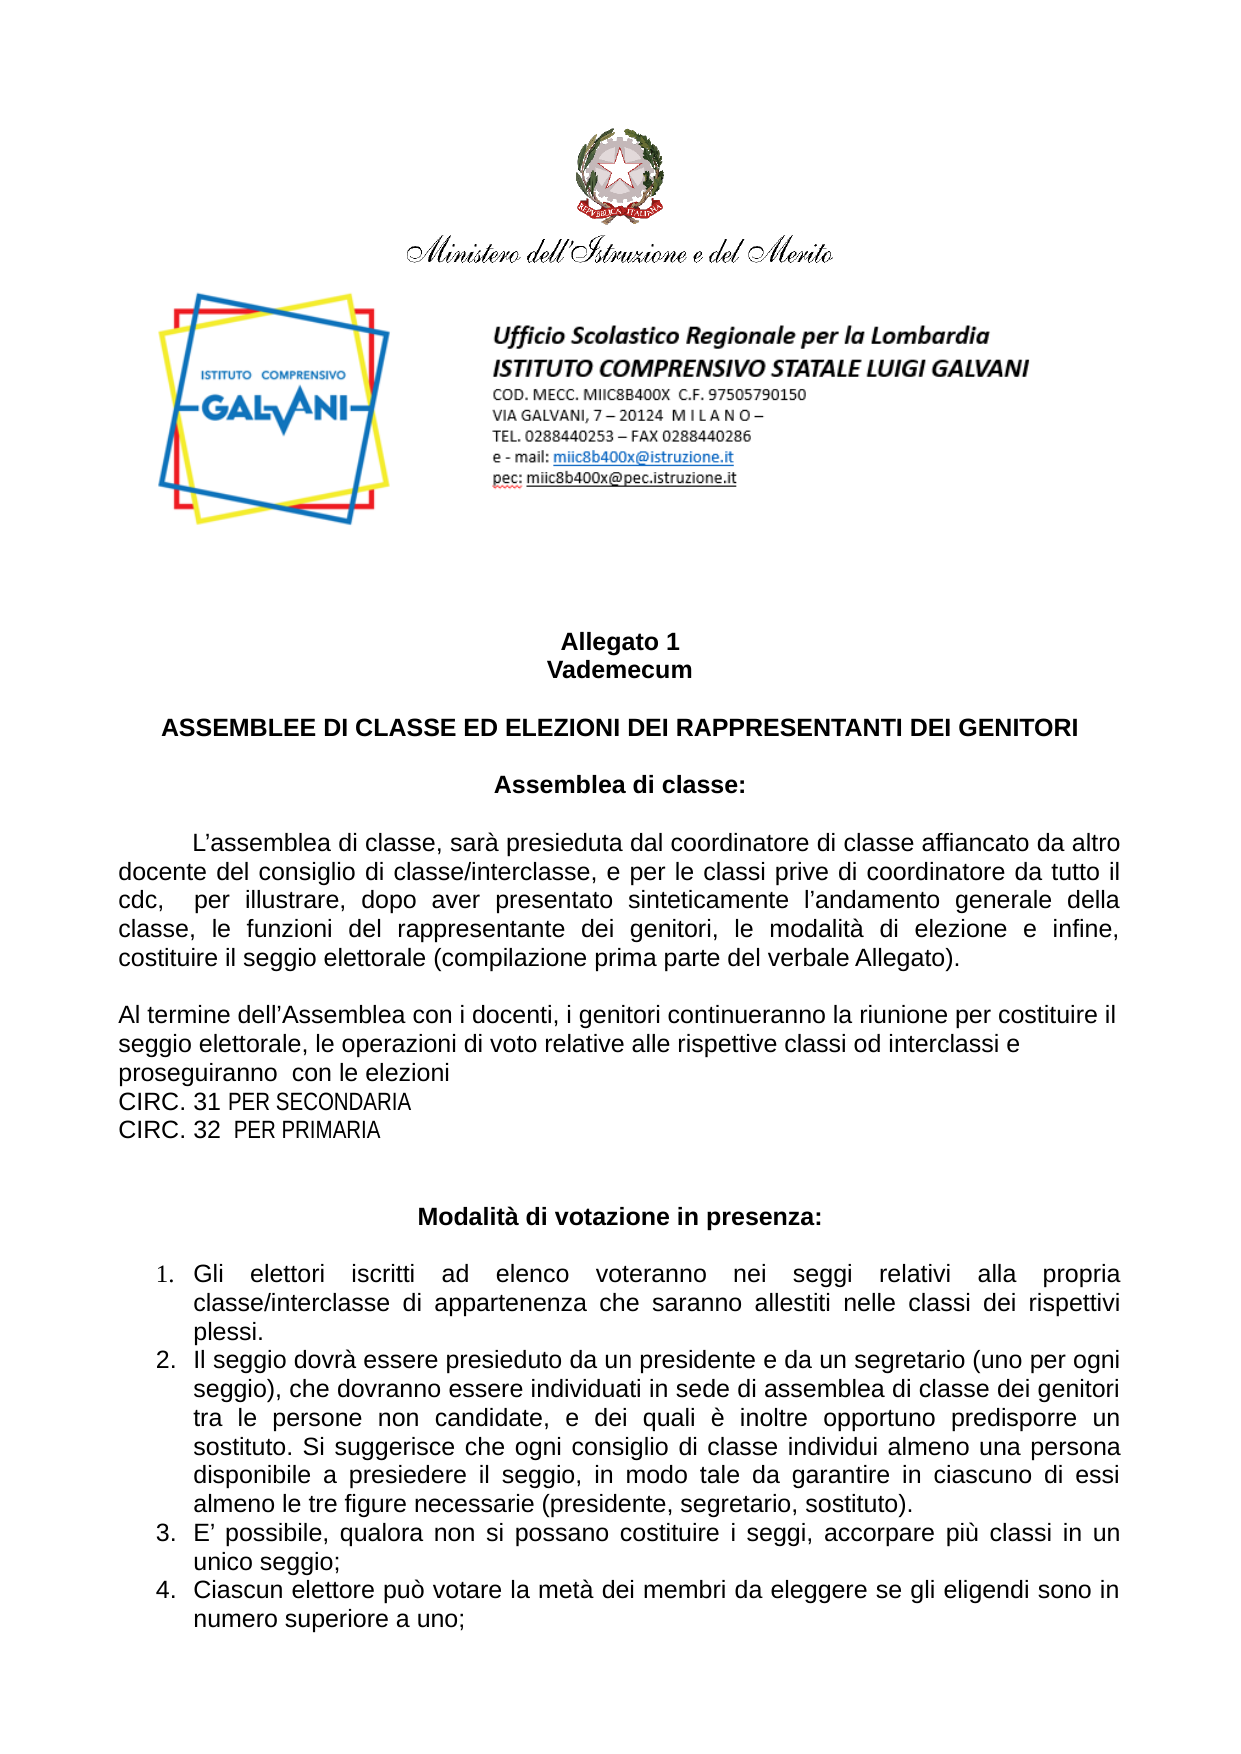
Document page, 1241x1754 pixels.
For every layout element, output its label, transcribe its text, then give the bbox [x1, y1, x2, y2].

text CIRC. 31 PER SECONDARIA [118, 1086, 1122, 1115]
text Assemblea di classe: [118, 770, 1122, 799]
list Gli elettori iscritti ad elenco voteranno nei seggi relativi alla propria classe/interclasse di appartenenza che saranno allestiti nelle classi dei rispettivi plessi. [156, 1259, 1122, 1345]
list Ciascun elettore può votare la metà dei membri da eleggere se gli eligendi sono in numero superiore a uno; [156, 1575, 1122, 1633]
text Modalità di votazione in presenza: [118, 1201, 1122, 1230]
list Il seggio dovrà essere presieduto da un presidente e da un segretario (uno per ogni seggio), che dovranno essere individuati in sede di assemblea di classe dei genitori tra le persone non candidate, e dei quali è inoltre opportuno predisporre un sostituto. Si suggerisce che ogni consiglio di classe individui almeno una persona disponibile a presiedere il seggio, in modo tale da garantire in ciascuno di essi almeno le tre figure necessarie (presidente, segretario, sostituto). [156, 1345, 1122, 1518]
list E’ possibile, qualora non si possano costituire i seggi, accorpare più classi in un unico seggio; [156, 1518, 1122, 1575]
text Allegato 1 [118, 626, 1122, 655]
text ASSEMBLEE DI CLASSE ED ELEZIONI DEI RAPPRESENTANTI DEI GENITORI [118, 713, 1122, 741]
text Al termine dell’Assemblea con i docenti, i genitori continueranno la riunione per costituire il seggio elettorale, le operazioni di voto relative alle rispettive classi od interclassi e proseguiranno con le elezioni [118, 1000, 1122, 1086]
text Vademecum [193, 655, 1122, 684]
text L’assemblea di classe, sarà presieduta dal coordinatore di classe affiancato da altro docente del consiglio di classe/interclasse, e per le classi prive di coordinatore da tutto il cdc, per illustrare, dopo aver presentato sinteticamente l’andamento generale della classe, le funzioni del rappresentante dei genitori, le modalità di elezione e infine, costituire il seggio elettorale (compilazione prima parte del verbale Allegato). [118, 828, 1122, 971]
text CIRC. 32 PER PRIMARIA [118, 1115, 1122, 1144]
